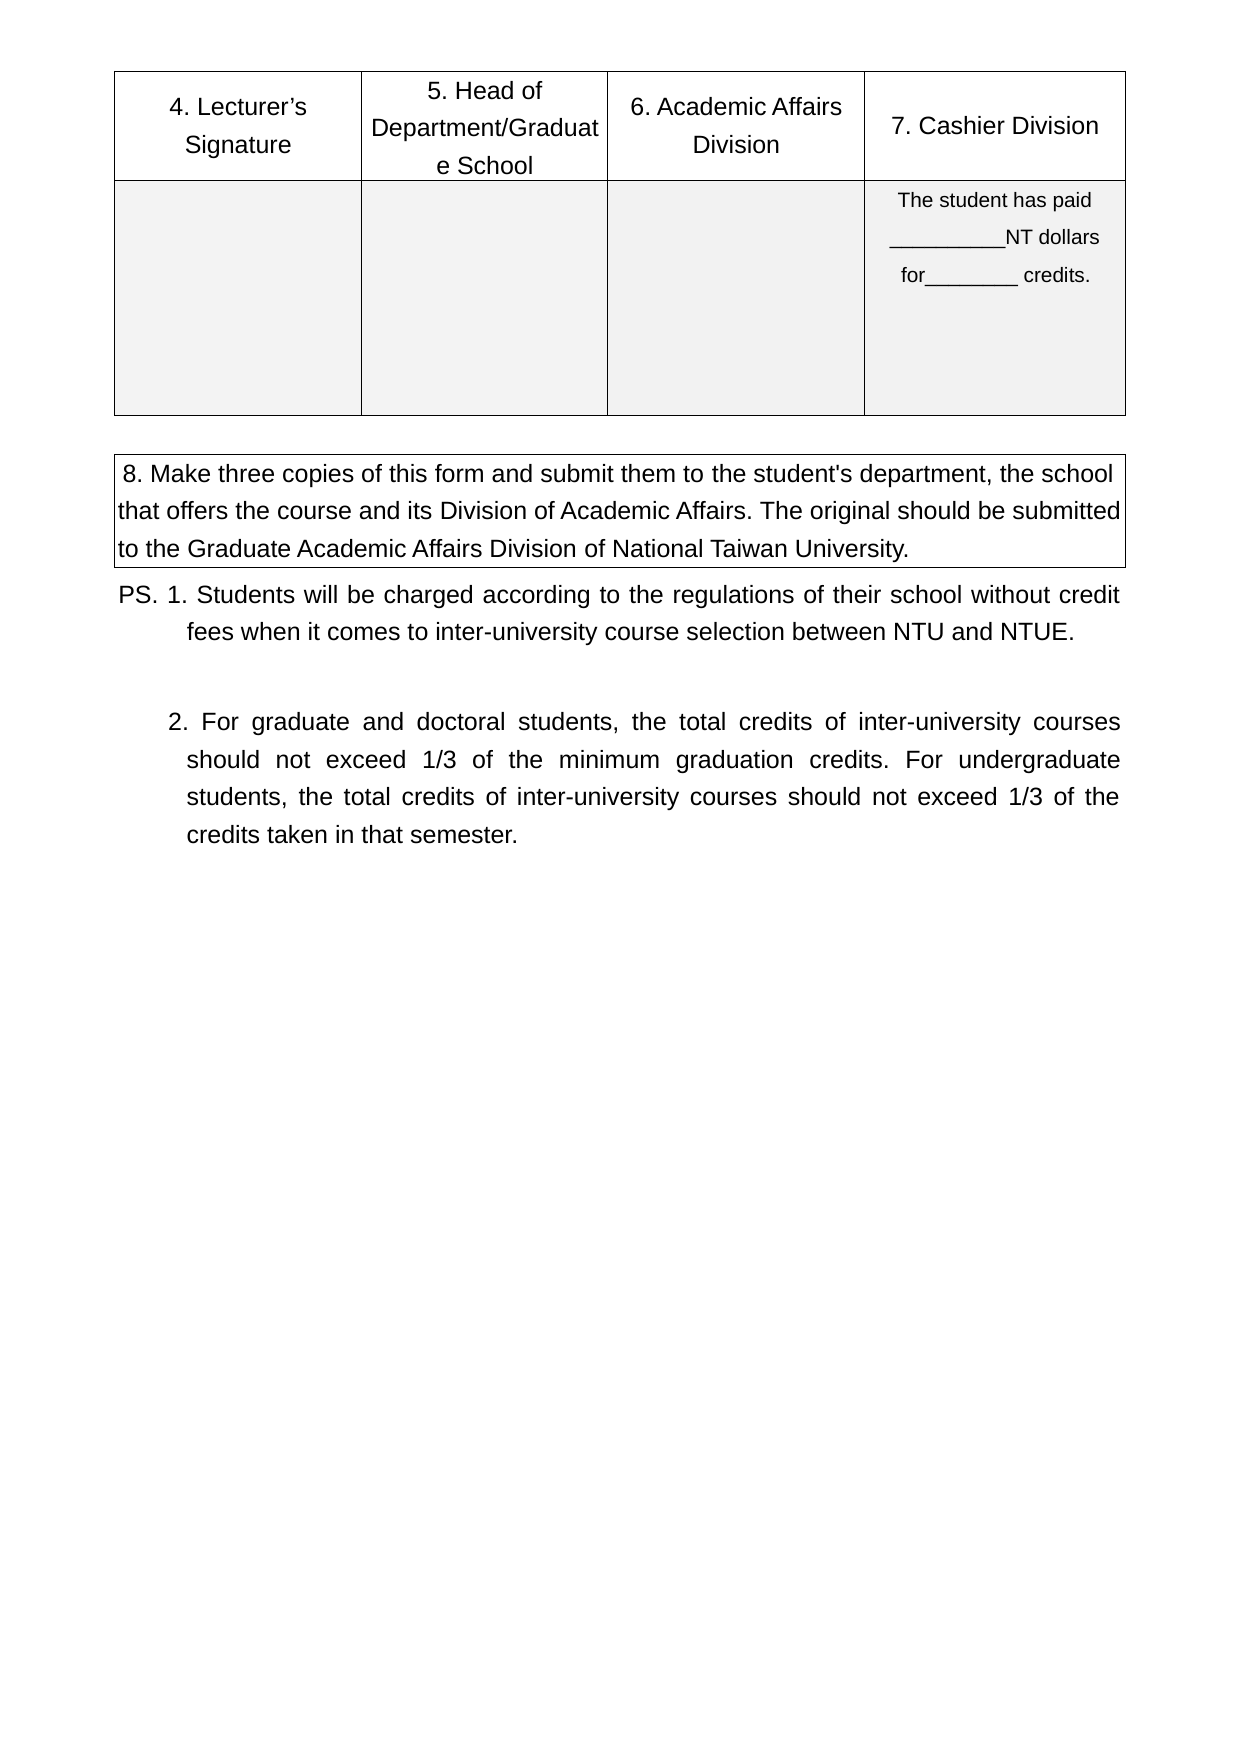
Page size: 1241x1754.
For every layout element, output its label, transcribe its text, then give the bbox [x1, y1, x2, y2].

text 2. For graduate and doctoral students, the total credits of inter-university courses should not exceed 1/3 of the minimum graduation credits. For undergraduate students, the total credits of inter-university courses should not exceed 1/3 of the credits taken in that semester. [168, 703, 1122, 853]
table_cell [115, 181, 361, 415]
text PS. 1. Students will be charged according to the regulations of their school without credit fees when it comes to inter-university course selection between NTU and NTUE. [118, 576, 1122, 651]
table_cell [362, 181, 607, 415]
table_cell 7. Cashier Division [865, 72, 1125, 180]
table_cell The student has paid __________NT dollars for________ credits. [865, 181, 1125, 415]
table_cell 4. Lecturer’s Signature [115, 72, 361, 180]
table_cell [608, 181, 864, 415]
table_cell 6. Academic Affairs Division [608, 72, 864, 180]
table_header 8. Make three copies of this form and submit them to the student's department, the school that offers the course and its Division of Academic Affairs. The original should be submitted to the Graduate Academic Affairs Division of National Taiwan University. [115, 455, 1125, 567]
table_cell 5. Head of Department/Graduate School [362, 72, 607, 180]
